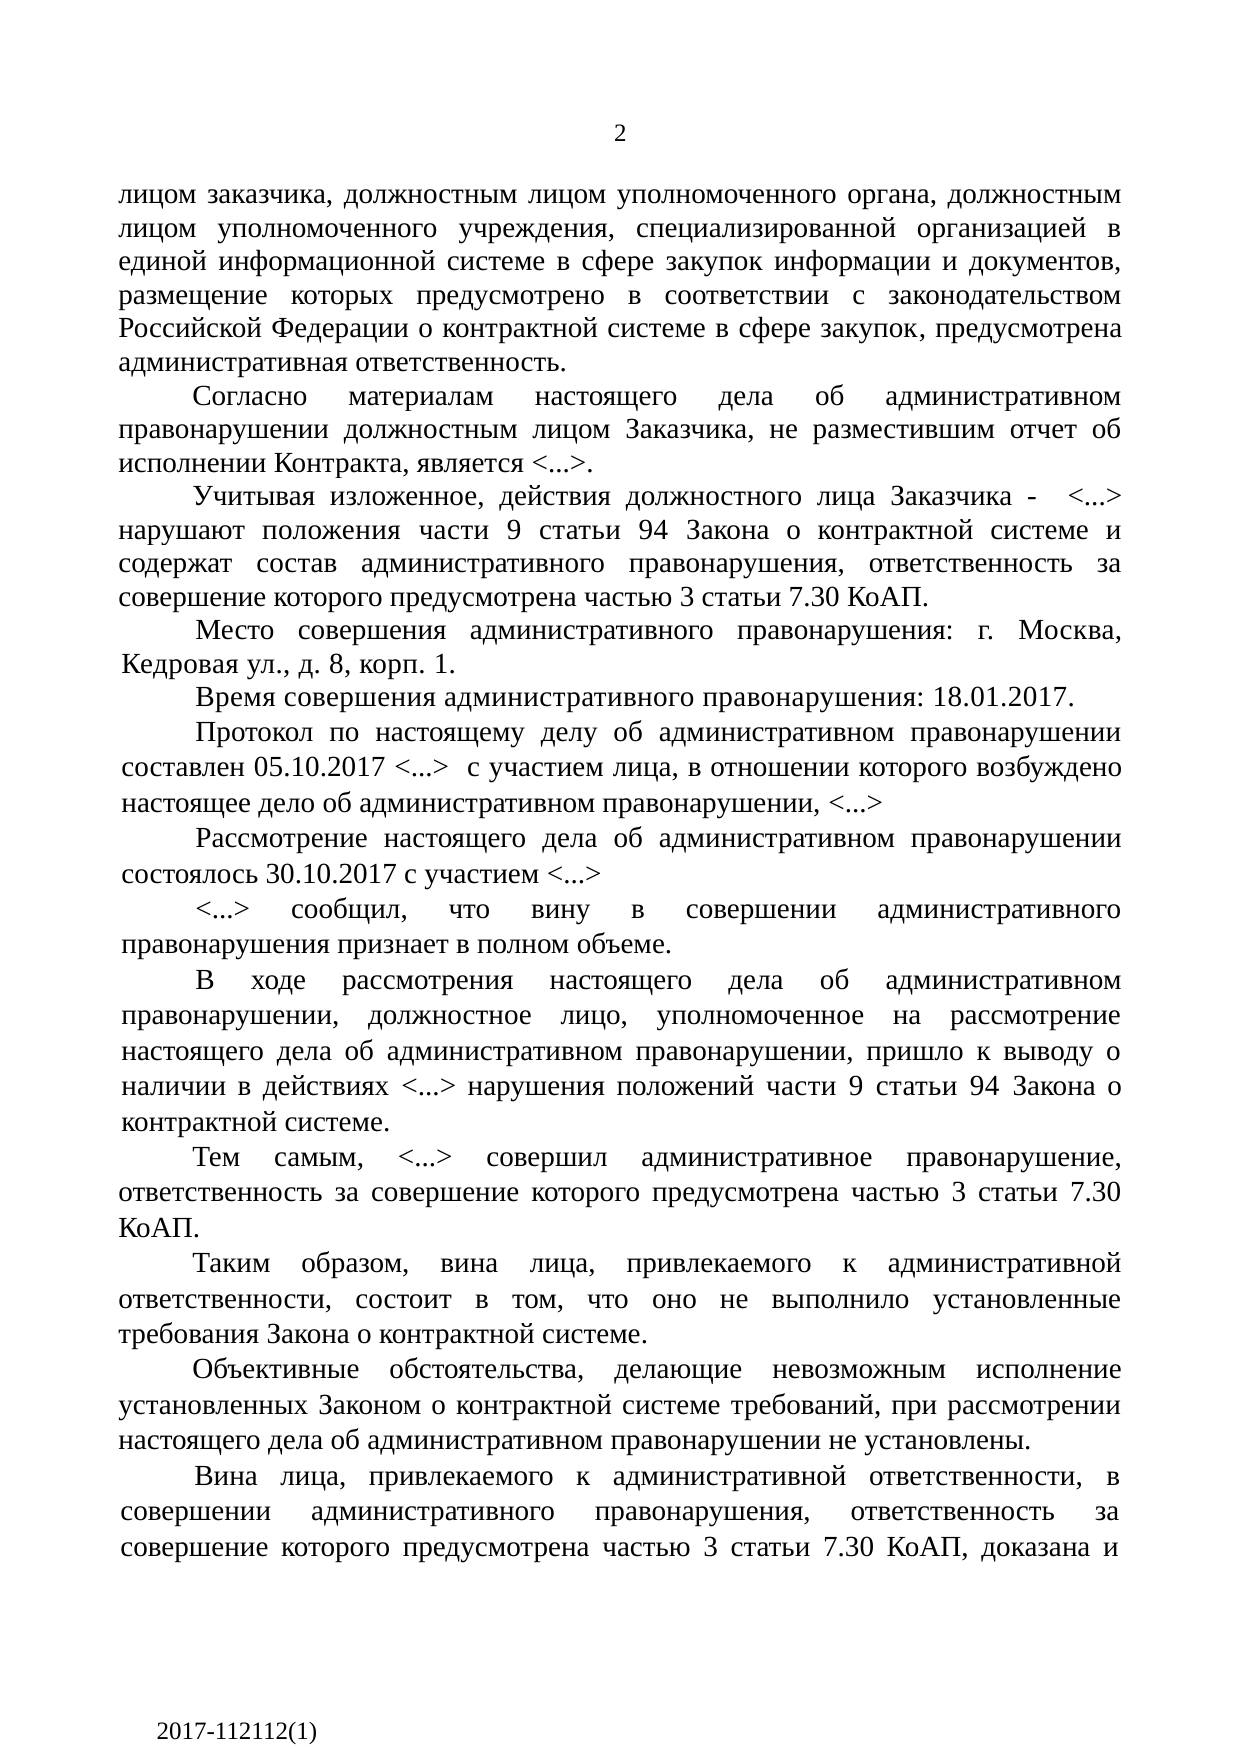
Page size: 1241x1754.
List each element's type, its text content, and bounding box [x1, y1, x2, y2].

text Место совершения административного правонарушения: г. Москва, Кедровая ул., д. 8, корп. 1. [121, 612, 1122, 679]
text лицом заказчика, должностным лицом уполномоченного органа, должностным лицом уполномоченного учреждения, специализированной организацией в единой информационной системе в сфере закупок информации и документов, размещение которых предусмотрено в соответствии с законодательством Российской Федерации о контрактной системе в сфере закупок, предусмотрена административная ответственность. [118, 176, 1122, 378]
text Время совершения административного правонарушения: 18.01.2017. [121, 679, 1122, 713]
text Согласно материалам настоящего дела об административном правонарушении должностным лицом Заказчика, не разместившим отчет об исполнении Контракта, является <...>. [118, 378, 1122, 478]
text Учитывая изложенное, действия должностного лица Заказчика - <...> нарушают положения части 9 статьи 94 Закона о контрактной системе и содержат состав административного правонарушения, ответственность за совершение которого предусмотрена частью 3 статьи 7.30 КоАП. [118, 478, 1122, 612]
text Объективные обстоятельства, делающие невозможным исполнение установленных Законом о контрактной системе требований, при рассмотрении настоящего дела об административном правонарушении не установлены. [118, 1351, 1122, 1457]
text Таким образом, вина лица, привлекаемого к административной ответственности, состоит в том, что оно не выполнило установленные требования Закона о контрактной системе. [118, 1244, 1122, 1351]
text Тем самым, <...> совершил административное правонарушение, ответственность за совершение которого предусмотрена частью 3 статьи 7.30 КоАП. [118, 1138, 1122, 1244]
text Рассмотрение настоящего дела об административном правонарушении состоялось 30.10.2017 с участием <...> [121, 819, 1122, 890]
text В ходе рассмотрения настоящего дела об административном правонарушении, должностное лицо, уполномоченное на рассмотрение настоящего дела об административном правонарушении, пришло к выводу о наличии в действиях <...> нарушения положений части 9 статьи 94 Закона о контрактной системе. [121, 961, 1122, 1138]
text Вина лица, привлекаемого к административной ответственности, в совершении административного правонарушения, ответственность за совершение которого предусмотрена частью 3 статьи 7.30 КоАП, доказана и [120, 1457, 1120, 1563]
text <...> сообщил, что вину в совершении административного правонарушения признает в полном объеме. [121, 890, 1122, 961]
text Протокол по настоящему делу об административном правонарушении составлен 05.10.2017 <...> с участием лица, в отношении которого возбуждено настоящее дело об административном правонарушении, <...> [121, 713, 1122, 819]
